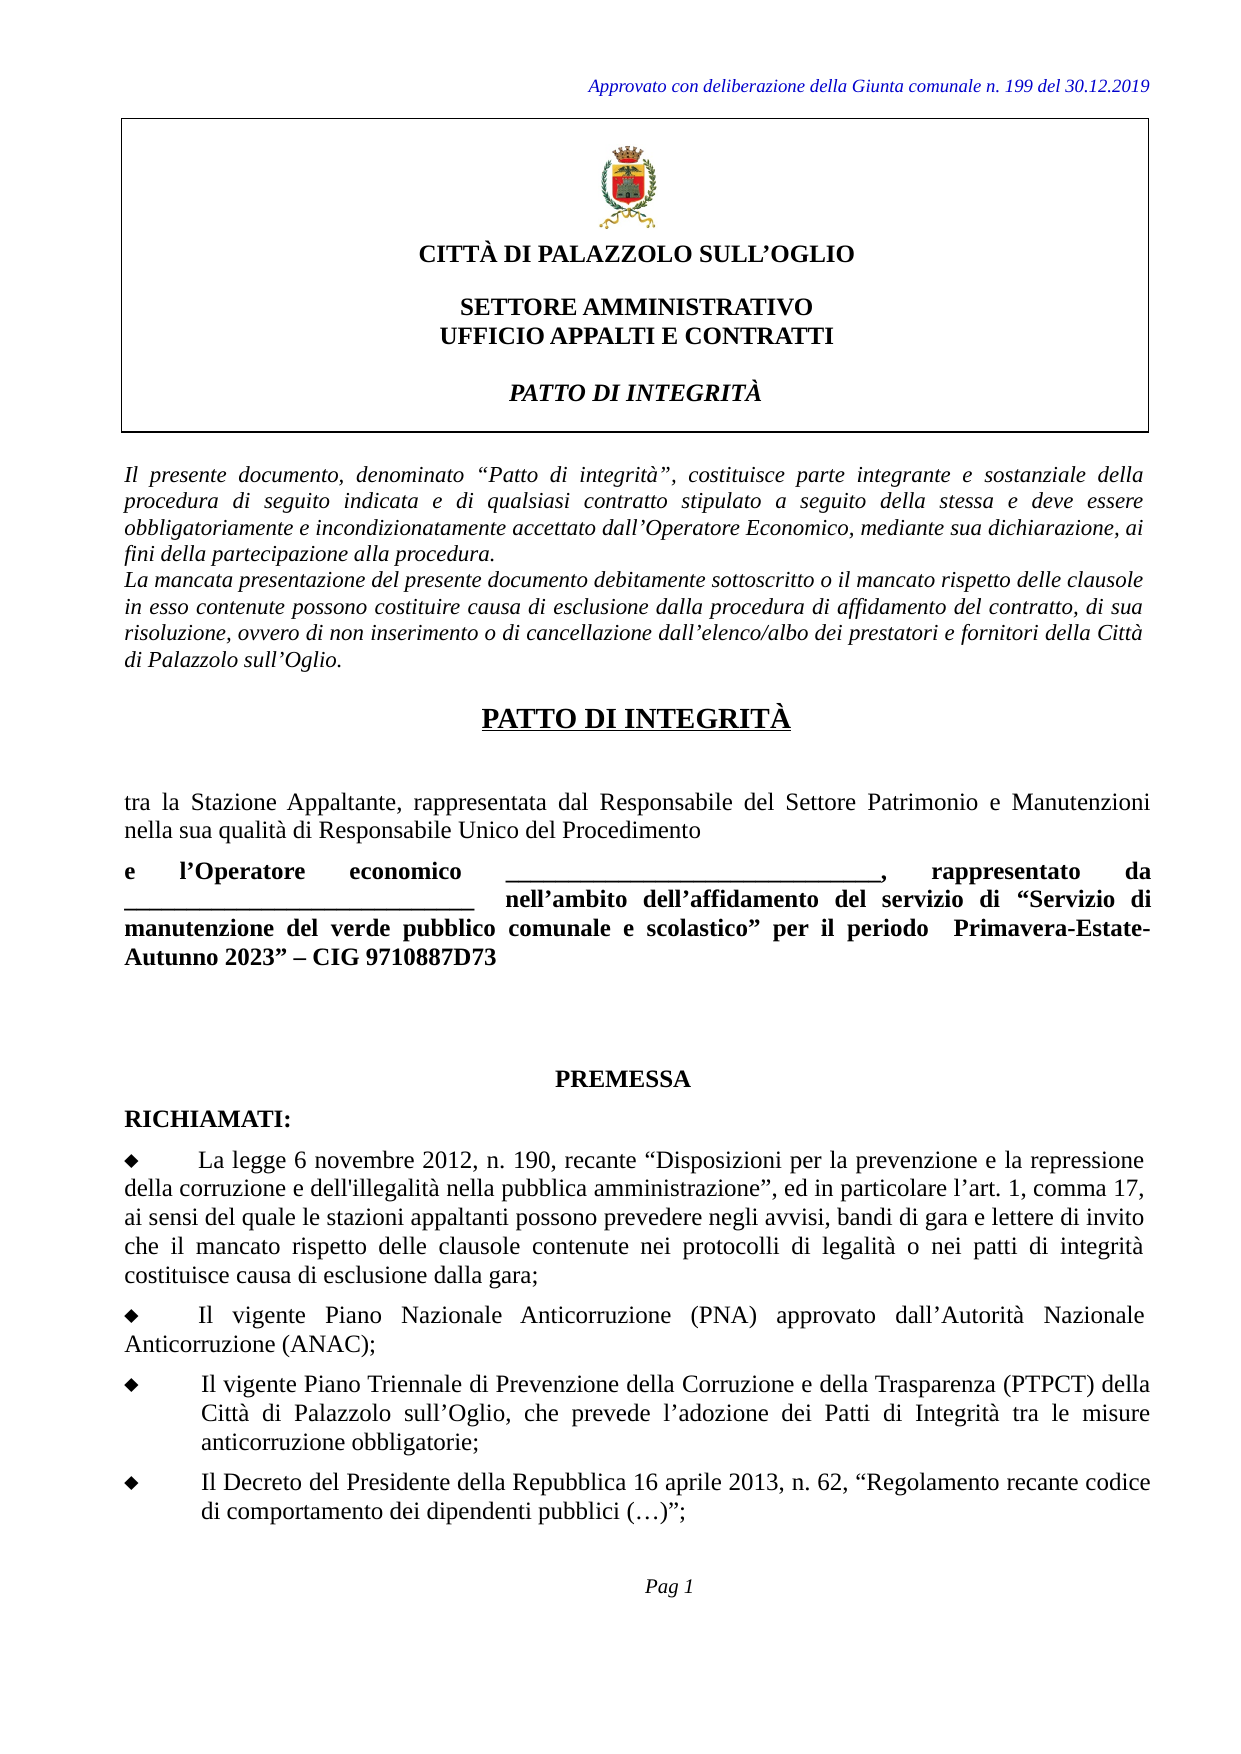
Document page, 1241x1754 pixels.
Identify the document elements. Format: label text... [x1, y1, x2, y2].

subtitle PATTO DI INTEGRITÀ [124, 701, 1148, 734]
list Il vigente Piano Triennale di Prevenzione della Corruzione e della Trasparenza (PTPCT) della Città di Palazzolo sull’Oglio, che prevede l’adozione dei Patti di Integrità tra le misure anticorruzione obbligatorie; [124, 1369, 1152, 1456]
text e l’Operatore economico ______________________________, rappresentato da ____________________________ nell’ambito dell’affidamento del servizio di “Servizio di manutenzione del verde pubblico comunale e scolastico” per il periodo Primavera-Estate-Autunno 2023” – CIG 9710887D73 [124, 856, 1152, 971]
list La legge 6 novembre 2012, n. 190, recante “Disposizioni per la prevenzione e la repressione della corruzione e dell'illegalità nella pubblica amministrazione”, ed in particolare l’art. 1, comma 17, ai sensi del quale le stazioni appaltanti possono prevedere negli avvisi, bandi di gara e lettere di invito che il mancato rispetto delle clausole contenute nei protocolli di legalità o nei patti di integrità costituisce causa di esclusione dalla gara; [124, 1145, 1145, 1288]
table_header [970, 119, 1148, 431]
text La mancata presentazione del presente documento debitamente sottoscritto o il mancato rispetto delle clausole in esso contenute possono costituire causa di esclusione dalla procedura di affidamento del contratto, di sua risoluzione, ovvero di non inserimento o di cancellazione dall’elenco/albo dei prestatori e fornitori della Città di Palazzolo sull’Oglio. [124, 567, 1147, 672]
text RICHIAMATI: [124, 1104, 1145, 1133]
subtitle PREMESSA [124, 1064, 1122, 1092]
list Il Decreto del Presidente della Repubblica 16 aprile 2013, n. 62, “Regolamento recante codice di comportamento dei dipendenti pubblici (…)”; [124, 1467, 1152, 1525]
table_header [122, 119, 304, 431]
table_header CITTÀ DI PALAZZOLO SULL’OGLIO SETTORE AMMINISTRATIVO UFFICIO APPALTI E CONTRATTI PATTO DI INTEGRITÀ [304, 119, 969, 431]
text tra la Stazione Appaltante, rappresentata dal Responsabile del Settore Patrimonio e Manutenzioni nella sua qualità di Responsabile Unico del Procedimento [124, 787, 1152, 844]
text Il presente documento, denominato “Patto di integrità”, costituisce parte integrante e sostanziale della procedura di seguito indicata e di qualsiasi contratto stipulato a seguito della stessa e deve essere obbligatoriamente e incondizionatamente accettato dall’Operatore Economico, mediante sua dichiarazione, ai fini della partecipazione alla procedura. [124, 461, 1147, 567]
list Il vigente Piano Nazionale Anticorruzione (PNA) approvato dall’Autorità Nazionale Anticorruzione (ANAC); [124, 1300, 1145, 1358]
picture [597, 144, 658, 230]
